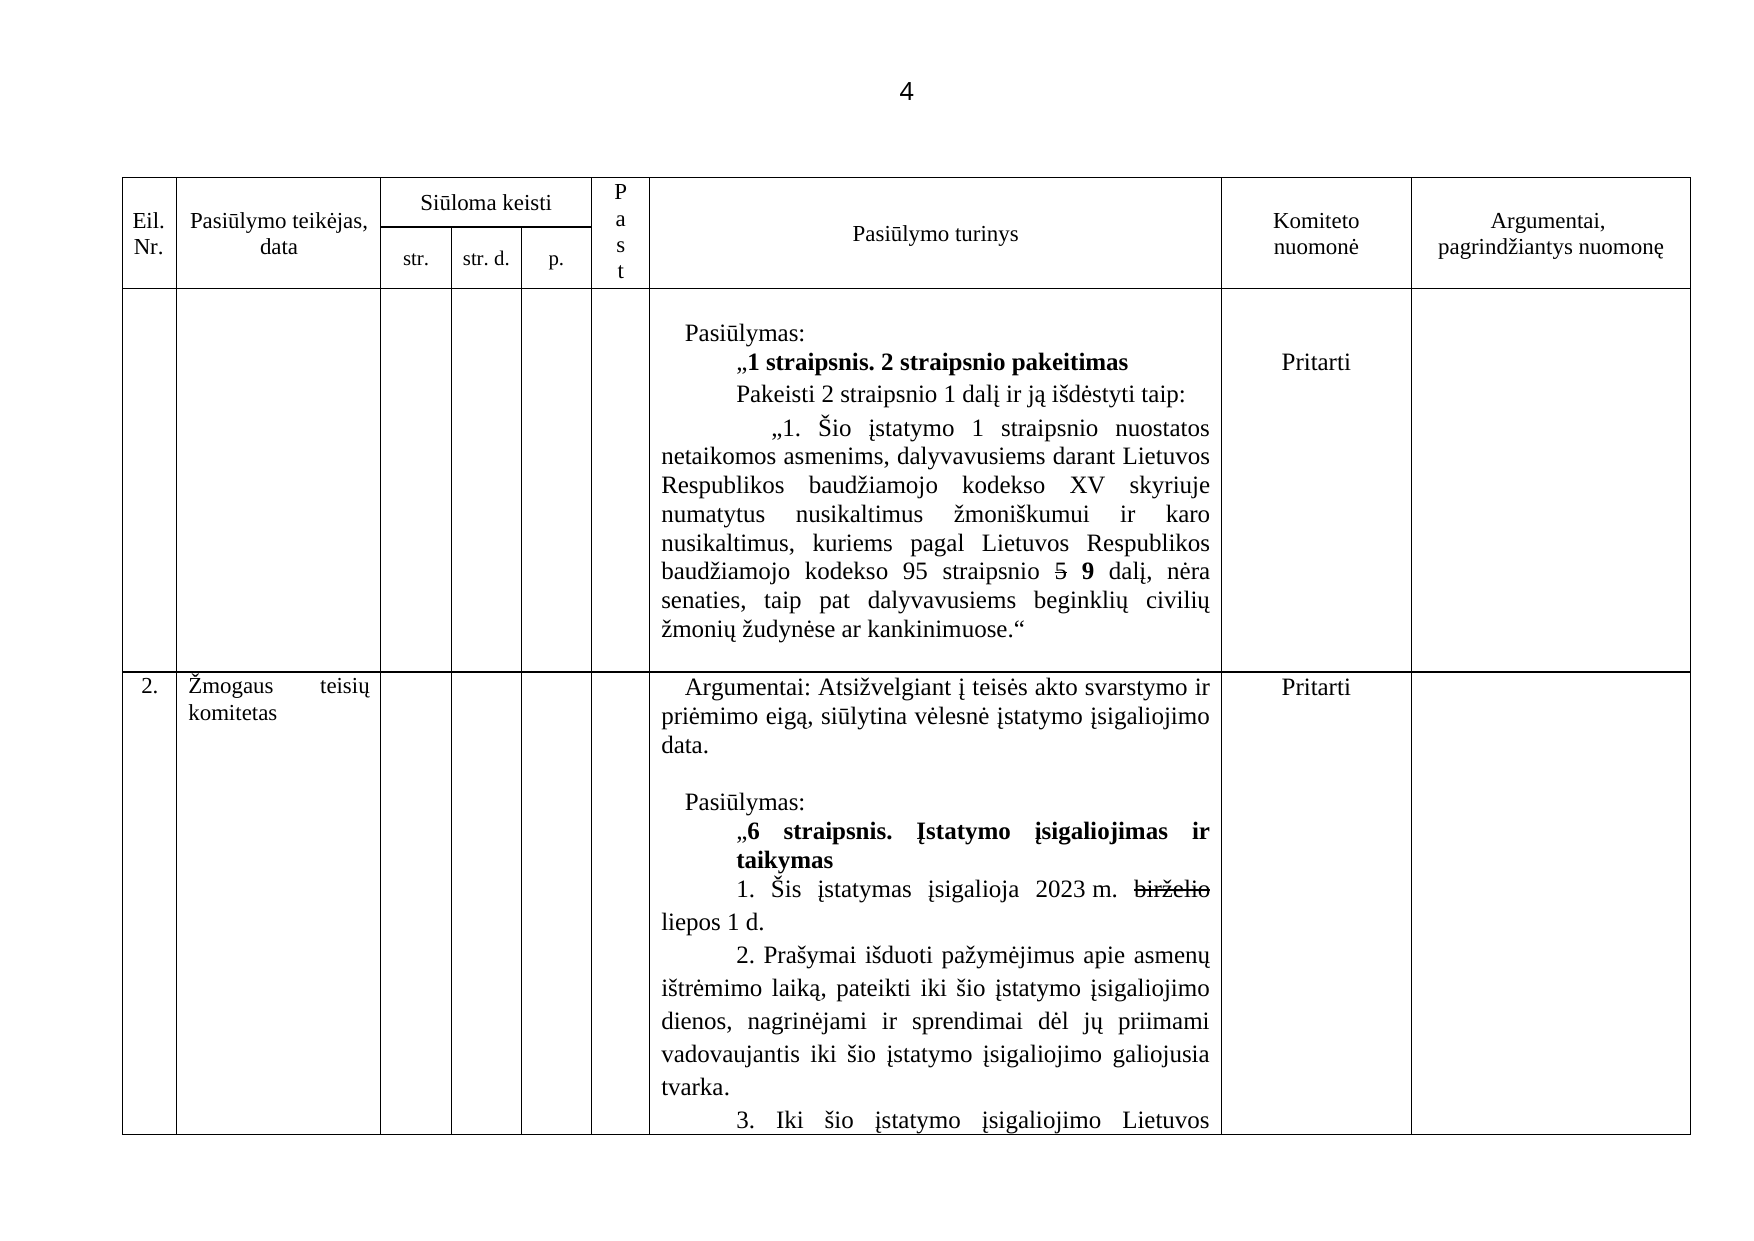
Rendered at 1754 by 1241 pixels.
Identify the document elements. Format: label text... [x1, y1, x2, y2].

table_cell [123, 289, 176, 671]
table_header Eil. Nr. [123, 178, 176, 288]
table_cell [452, 289, 521, 671]
table_cell str. [381, 228, 451, 288]
table_cell p. [522, 228, 591, 288]
table_cell Pasiūlymas: „1 straipsnis. 2 straipsnio pakeitimas Pakeisti 2 straipsnio 1 dalį ir ją išdėstyti taip: „1. Šio įstatymo 1 straipsnio nuostatos netaikomos asmenims, dalyvavusiems darant Lietuvos Respublikos baudžiamojo kodekso XV skyriuje numatytus nusikaltimus žmoniškumui ir karo nusikaltimus, kuriems pagal Lietuvos Respublikos baudžiamojo kodekso 95 straipsnio 5 9 dalį, nėra senaties, taip pat dalyvavusiems beginklių civilių žmonių žudynėse ar kankinimuose.“ [650, 289, 1221, 671]
table_header Pastabos [592, 178, 649, 288]
table_cell [1412, 673, 1690, 1133]
table_cell Pritarti [1222, 289, 1411, 671]
table_header Siūloma keisti [381, 178, 591, 226]
table_cell [177, 289, 380, 671]
table_header Pasiūlymo teikėjas, data [177, 178, 380, 288]
table_cell [522, 673, 591, 1133]
table_cell [522, 289, 591, 671]
table_cell str. d. [452, 228, 521, 288]
table_cell Žmogaus teisių komitetas [177, 673, 380, 1133]
table_header Komiteto nuomonė [1222, 178, 1411, 288]
table_cell Pritarti [1222, 673, 1411, 1133]
table_header Argumentai, pagrindžiantys nuomonę [1412, 178, 1690, 288]
table_cell [381, 673, 451, 1133]
table_cell [452, 673, 521, 1133]
table_cell [1412, 289, 1690, 671]
table_cell [592, 289, 649, 671]
table_header Pasiūlymo turinys [650, 178, 1221, 288]
table_cell Argumentai: Atsižvelgiant į teisės akto svarstymo ir priėmimo eigą, siūlytina vėlesnė įstatymo įsigaliojimo data. Pasiūlymas: „6 straipsnis. Įstatymo įsigaliojimas ir taikymas 1. Šis įstatymas įsigalioja 2023 m. birželio liepos 1 d. 2. Prašymai išduoti pažymėjimus apie asmenų ištrėmimo laiką, pateikti iki šio įstatymo įsigaliojimo dienos, nagrinėjami ir sprendimai dėl jų priimami vadovaujantis iki šio įstatymo įsigaliojimo galiojusia tvarka. 3. Iki šio įstatymo įsigaliojimo Lietuvos [650, 673, 1221, 1133]
table_cell [381, 289, 451, 671]
table_cell 2. [123, 673, 176, 1133]
table_cell [592, 673, 649, 1133]
